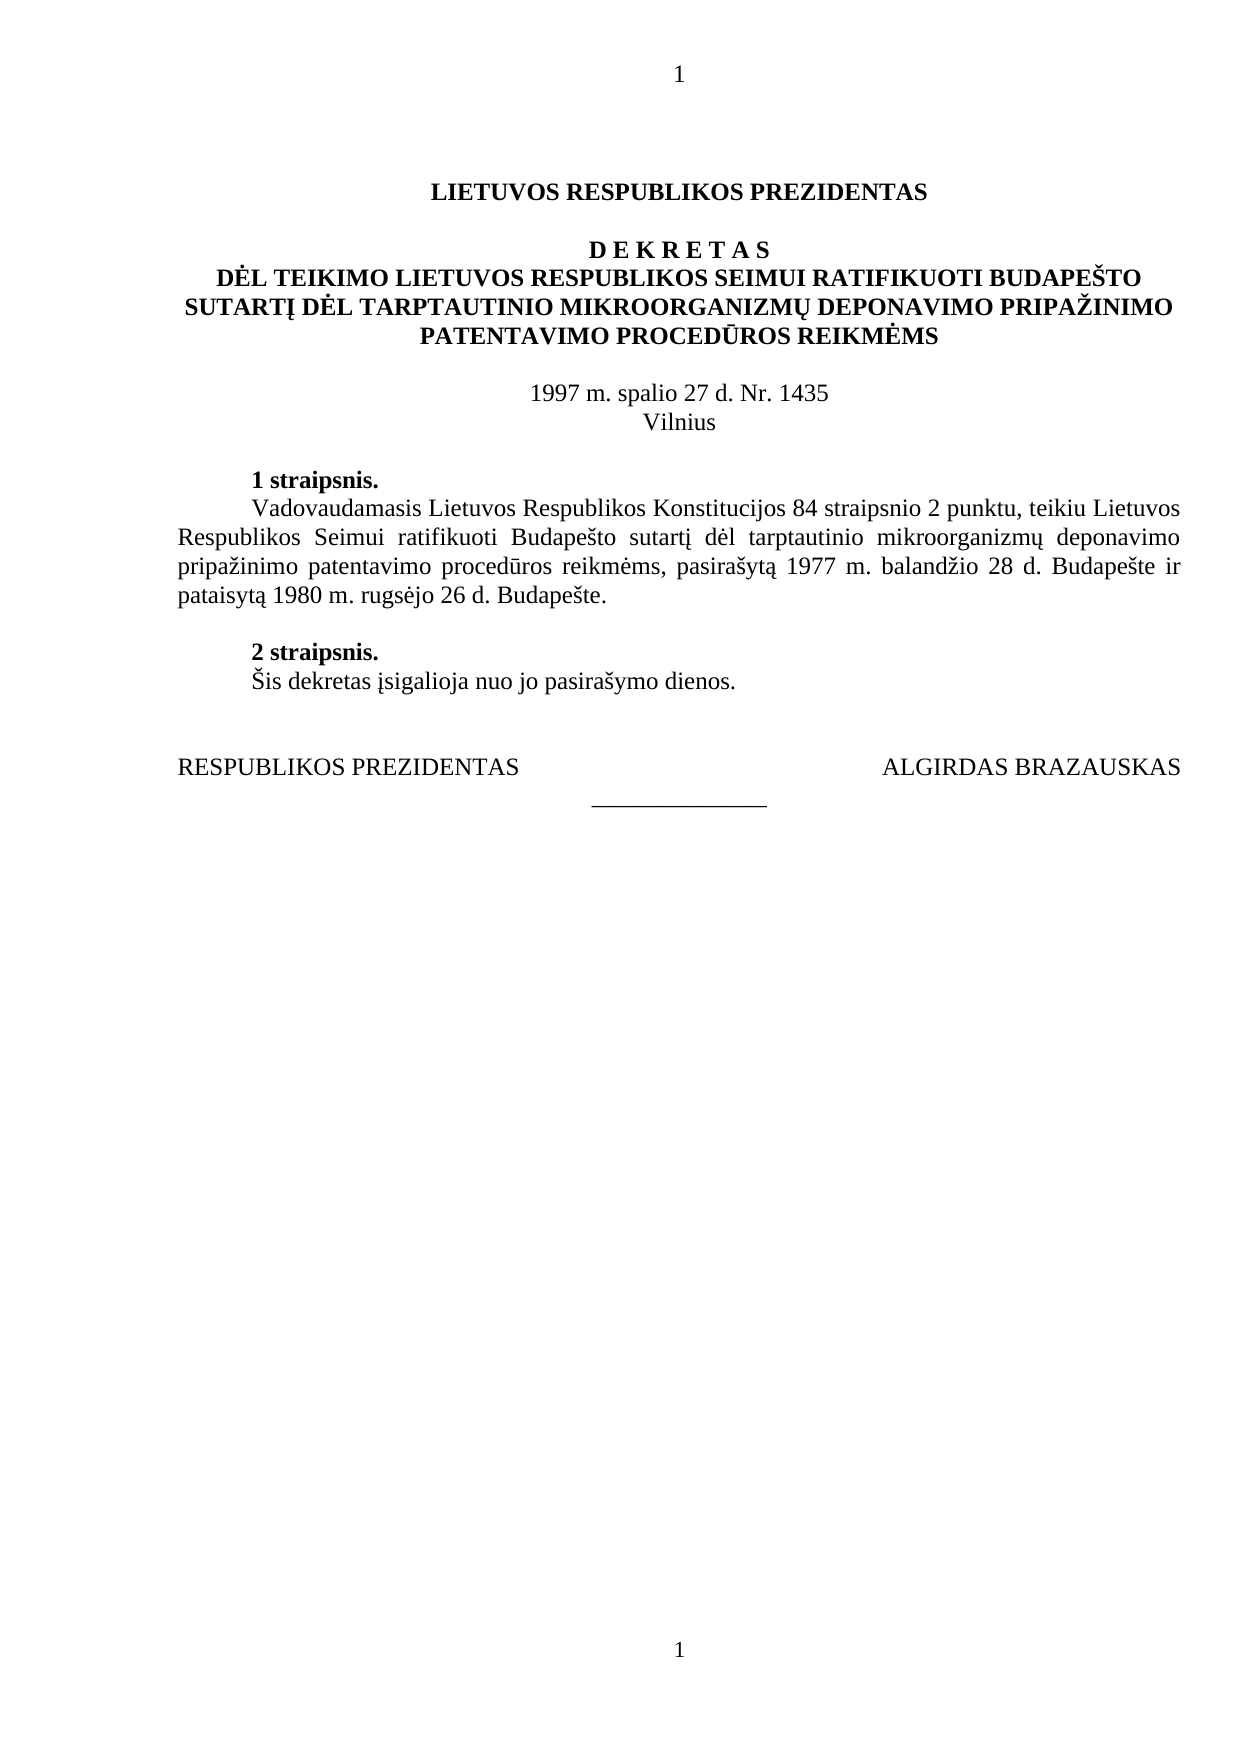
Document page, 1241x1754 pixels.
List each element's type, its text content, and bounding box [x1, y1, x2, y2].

text D E K R E T A S [177, 235, 1181, 263]
text 2 straipsnis. [177, 637, 1181, 666]
text ______________ [177, 781, 1181, 810]
text DĖL TEIKIMO LIETUVOS RESPUBLIKOS SEIMUI RATIFIKUOTI BUDAPEŠTO SUTARTĮ DĖL TARPTAUTINIO MIKROORGANIZMŲ DEPONAVIMO PRIPAŽINIMO PATENTAVIMO PROCEDŪROS REIKMĖMS [177, 263, 1181, 350]
text 1 straipsnis. [177, 465, 1181, 493]
text LIETUVOS RESPUBLIKOS PREZIDENTAS [177, 177, 1181, 206]
text Vilnius [177, 407, 1181, 436]
text RESPUBLIKOS PREZIDENTAS ALGIRDAS BRAZAUSKAS [177, 752, 1181, 781]
text Vadovaudamasis Lietuvos Respublikos Konstitucijos 84 straipsnio 2 punktu, teikiu Lietuvos Respublikos Seimui ratifikuoti Budapešto sutartį dėl tarptautinio mikroorganizmų deponavimo pripažinimo patentavimo procedūros reikmėms, pasirašytą 1977 m. balandžio 28 d. Budapešte ir pataisytą 1980 m. rugsėjo 26 d. Budapešte. [177, 493, 1181, 608]
text 1997 m. spalio 27 d. Nr. 1435 [177, 378, 1181, 407]
text Šis dekretas įsigalioja nuo jo pasirašymo dienos. [177, 666, 1181, 695]
